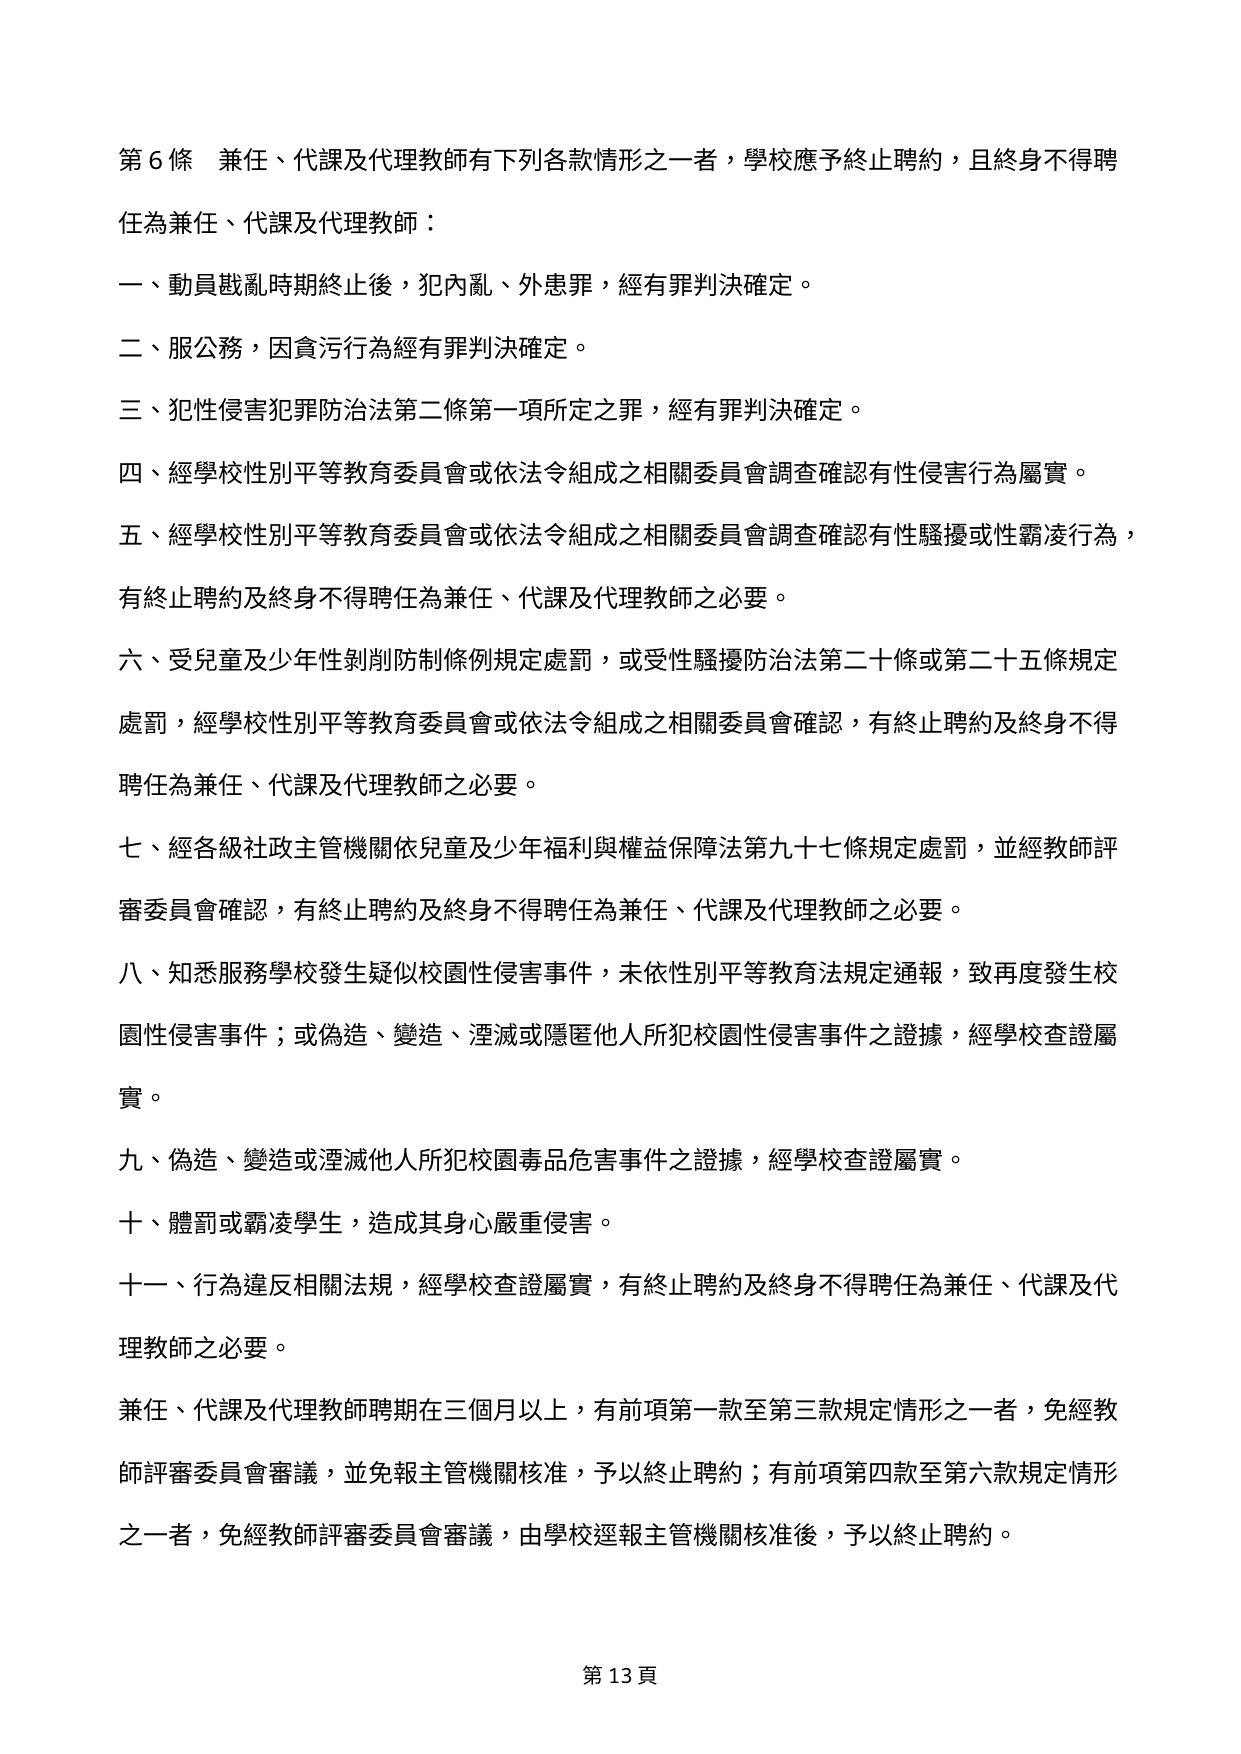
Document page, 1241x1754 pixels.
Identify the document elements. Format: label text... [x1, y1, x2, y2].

text 五、經學校性別平等教育委員會或依法令組成之相關委員會調查確認有性騷擾或性霸凌行為，有終止聘約及終身不得聘任為兼任、代課及代理教師之必要。 [118, 492, 1122, 617]
text 十一、行為違反相關法規，經學校查證屬實，有終止聘約及終身不得聘任為兼任、代課及代理教師之必要。 [118, 1242, 1122, 1367]
text 一、動員戡亂時期終止後，犯內亂、外患罪，經有罪判決確定。 [118, 242, 1122, 305]
text 六、受兒童及少年性剝削防制條例規定處罰，或受性騷擾防治法第二十條或第二十五條規定處罰，經學校性別平等教育委員會或依法令組成之相關委員會確認，有終止聘約及終身不得聘任為兼任、代課及代理教師之必要。 [118, 617, 1122, 805]
text 三、犯性侵害犯罪防治法第二條第一項所定之罪，經有罪判決確定。 [118, 367, 1122, 430]
text 九、偽造、變造或湮滅他人所犯校園毒品危害事件之證據，經學校查證屬實。 [118, 1117, 1122, 1180]
text 兼任、代課及代理教師聘期在三個月以上，有前項第一款至第三款規定情形之一者，免經教師評審委員會審議，並免報主管機關核准，予以終止聘約；有前項第四款至第六款規定情形之一者，免經教師評審委員會審議，由學校逕報主管機關核准後，予以終止聘約。 [118, 1367, 1122, 1555]
text 八、知悉服務學校發生疑似校園性侵害事件，未依性別平等教育法規定通報，致再度發生校園性侵害事件；或偽造、變造、湮滅或隱匿他人所犯校園性侵害事件之證據，經學校查證屬實。 [118, 930, 1122, 1117]
text 十、體罰或霸凌學生，造成其身心嚴重侵害。 [118, 1180, 1122, 1242]
text 七、經各級社政主管機關依兒童及少年福利與權益保障法第九十七條規定處罰，並經教師評審委員會確認，有終止聘約及終身不得聘任為兼任、代課及代理教師之必要。 [118, 805, 1122, 930]
text 第6條 兼任、代課及代理教師有下列各款情形之一者，學校應予終止聘約，且終身不得聘任為兼任、代課及代理教師： [118, 117, 1122, 242]
text 四、經學校性別平等教育委員會或依法令組成之相關委員會調查確認有性侵害行為屬實。 [118, 430, 1122, 492]
text 二、服公務，因貪污行為經有罪判決確定。 [118, 305, 1122, 367]
